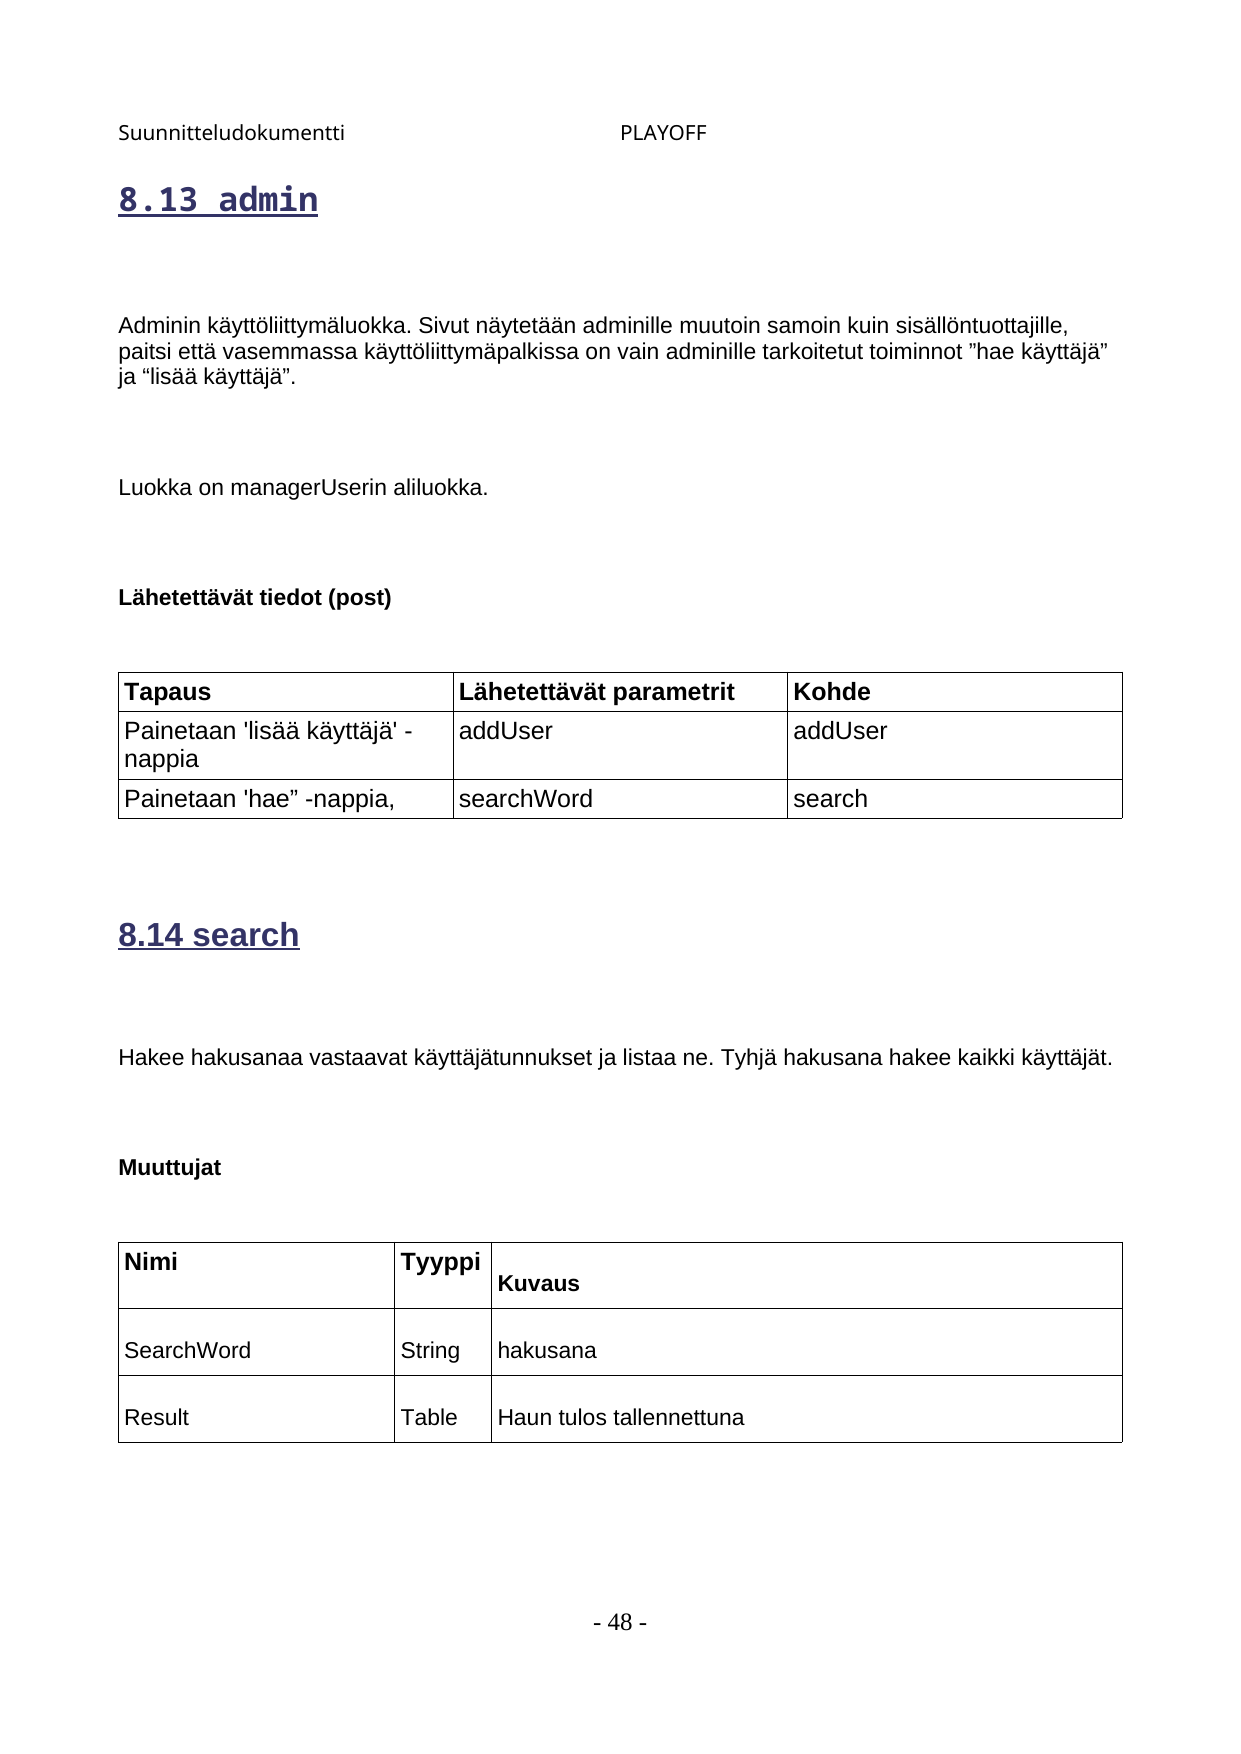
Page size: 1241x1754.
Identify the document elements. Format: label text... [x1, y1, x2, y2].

table_cell String [395, 1309, 491, 1375]
text Lähetettävät tiedot (post) [118, 585, 1122, 611]
table_header Kohde [788, 673, 1122, 711]
table_header Tapaus [119, 673, 453, 711]
table_cell Result [119, 1376, 394, 1442]
subtitle 8.14 search [118, 916, 1004, 953]
table_cell addUser [454, 712, 787, 778]
table_header Lähetettävät parametrit [454, 673, 787, 711]
table_cell Painetaan 'hae” -nappia, [119, 780, 453, 818]
table_cell hakusana [492, 1309, 1122, 1375]
table_cell Painetaan 'lisää käyttäjä' -nappia [119, 712, 453, 778]
table_cell Haun tulos tallennettuna [492, 1376, 1122, 1442]
table_header Kuvaus [492, 1243, 1122, 1308]
subtitle 8.13 admin [118, 176, 1004, 221]
table_header Tyyppi [395, 1243, 491, 1308]
text Luokka on managerUserin aliluokka. [118, 474, 1122, 500]
table_cell SearchWord [119, 1309, 394, 1375]
table_header Nimi [119, 1243, 394, 1308]
text Muuttujat [118, 1155, 1122, 1180]
text Hakee hakusanaa vastaavat käyttäjätunnukset ja listaa ne. Tyhjä hakusana hakee kaikki käyttäjät. [118, 1044, 1122, 1070]
table_cell searchWord [454, 780, 787, 818]
table_cell addUser [788, 712, 1122, 778]
table_cell Table [395, 1376, 491, 1442]
table_cell search [788, 780, 1122, 818]
text Adminin käyttöliittymäluokka. Sivut näytetään adminille muutoin samoin kuin sisällöntuottajille, paitsi että vasemmassa käyttöliittymäpalkissa on vain adminille tarkoitetut toiminnot ”hae käyttäjä” ja “lisää käyttäjä”. [118, 313, 1122, 390]
